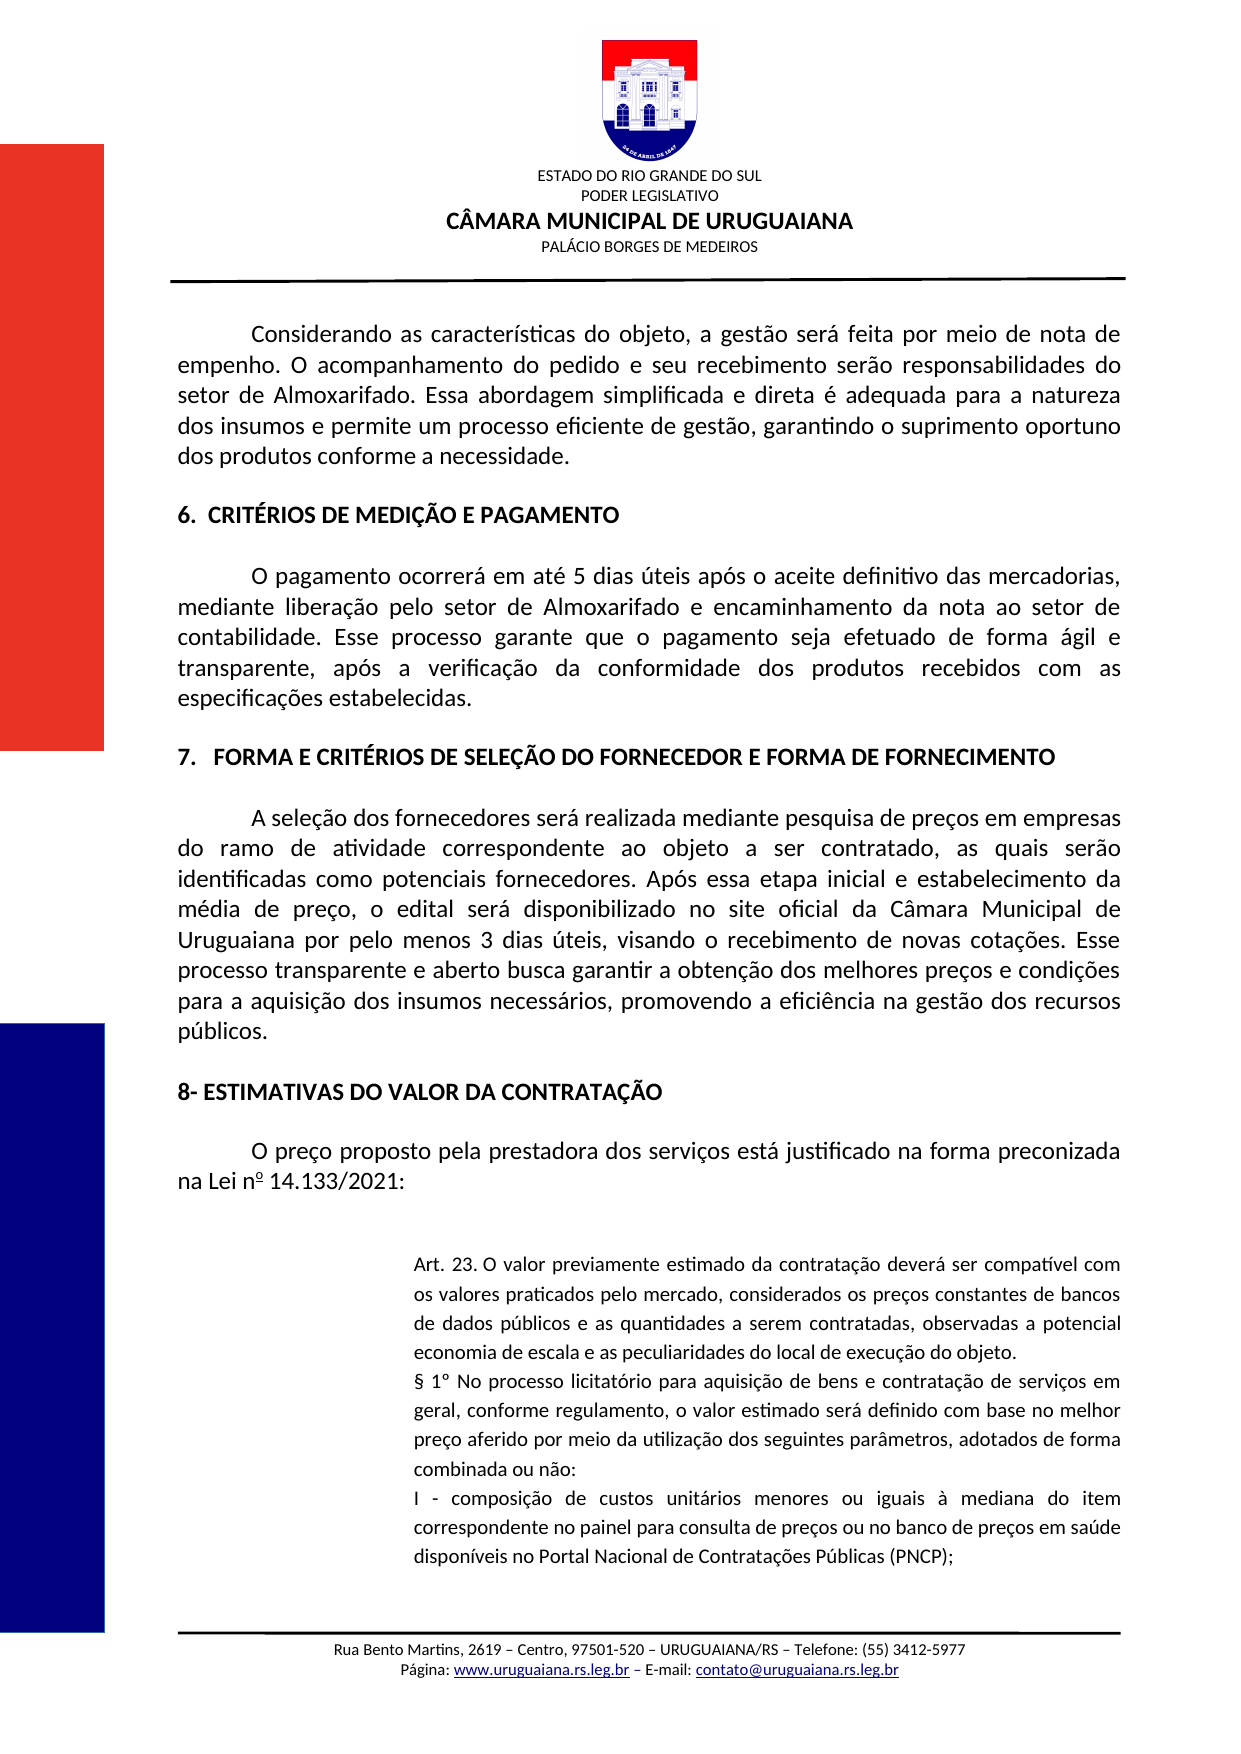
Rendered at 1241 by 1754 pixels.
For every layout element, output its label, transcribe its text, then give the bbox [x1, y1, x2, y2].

text Art. 23. O valor previamente estimado da contratação deverá ser compatível com os valores praticados pelo mercado, considerados os preços constantes de bancos de dados públicos e as quantidades a serem contratadas, observadas a potencial economia de escala e as peculiaridades do local de execução do objeto. [413, 1252, 1122, 1364]
text 6. CRITÉRIOS DE MEDIÇÃO E PAGAMENTO [177, 499, 1122, 529]
text 7. FORMA E CRITÉRIOS DE SELEÇÃO DO FORNECEDOR E FORMA DE FORNECIMENTO [177, 741, 1122, 771]
text I - composição de custos unitários menores ou iguais à mediana do item correspondente no painel para consulta de preços ou no banco de preços em saúde disponíveis no Portal Nacional de Contratações Públicas (PNCP); [413, 1485, 1122, 1569]
text A seleção dos fornecedores será realizada mediante pesquisa de preços em empresas do ramo de atividade correspondente ao objeto a ser contratado, as quais serão identificadas como potenciais fornecedores. Após essa etapa inicial e estabelecimento da média de preço, o edital será disponibilizado no site oficial da Câmara Municipal de Uruguaiana por pelo menos 3 dias úteis, visando o recebimento de novas cotações. Esse processo transparente e aberto busca garantir a obtenção dos melhores preços e condições para a aquisição dos insumos necessários, promovendo a eficiência na gestão dos recursos públicos. [177, 802, 1122, 1046]
text O preço proposto pela prestadora dos serviços está justificado na forma preconizada na Lei no 14.133/2021: [177, 1135, 1122, 1196]
picture [578, 29, 721, 165]
text § 1º No processo licitatório para aquisição de bens e contratação de serviços em geral, conforme regulamento, o valor estimado será definido com base no melhor preço aferido por meio da utilização dos seguintes parâmetros, adotados de forma combinada ou não: [413, 1368, 1122, 1481]
text 8- ESTIMATIVAS DO VALOR DA CONTRATAÇÃO [177, 1076, 1122, 1107]
text Considerando as características do objeto, a gestão será feita por meio de nota de empenho. O acompanhamento do pedido e seu recebimento serão responsabilidades do setor de Almoxarifado. Essa abordagem simplificada e direta é adequada para a natureza dos insumos e permite um processo eficiente de gestão, garantindo o suprimento oportuno dos produtos conforme a necessidade. [177, 318, 1122, 471]
text O pagamento ocorrerá em até 5 dias úteis após o aceite definitivo das mercadorias, mediante liberação pelo setor de Almoxarifado e encaminhamento da nota ao setor de contabilidade. Esse processo garante que o pagamento seja efetuado de forma ágil e transparente, após a verificação da conformidade dos produtos recebidos com as especificações estabelecidas. [177, 560, 1122, 713]
